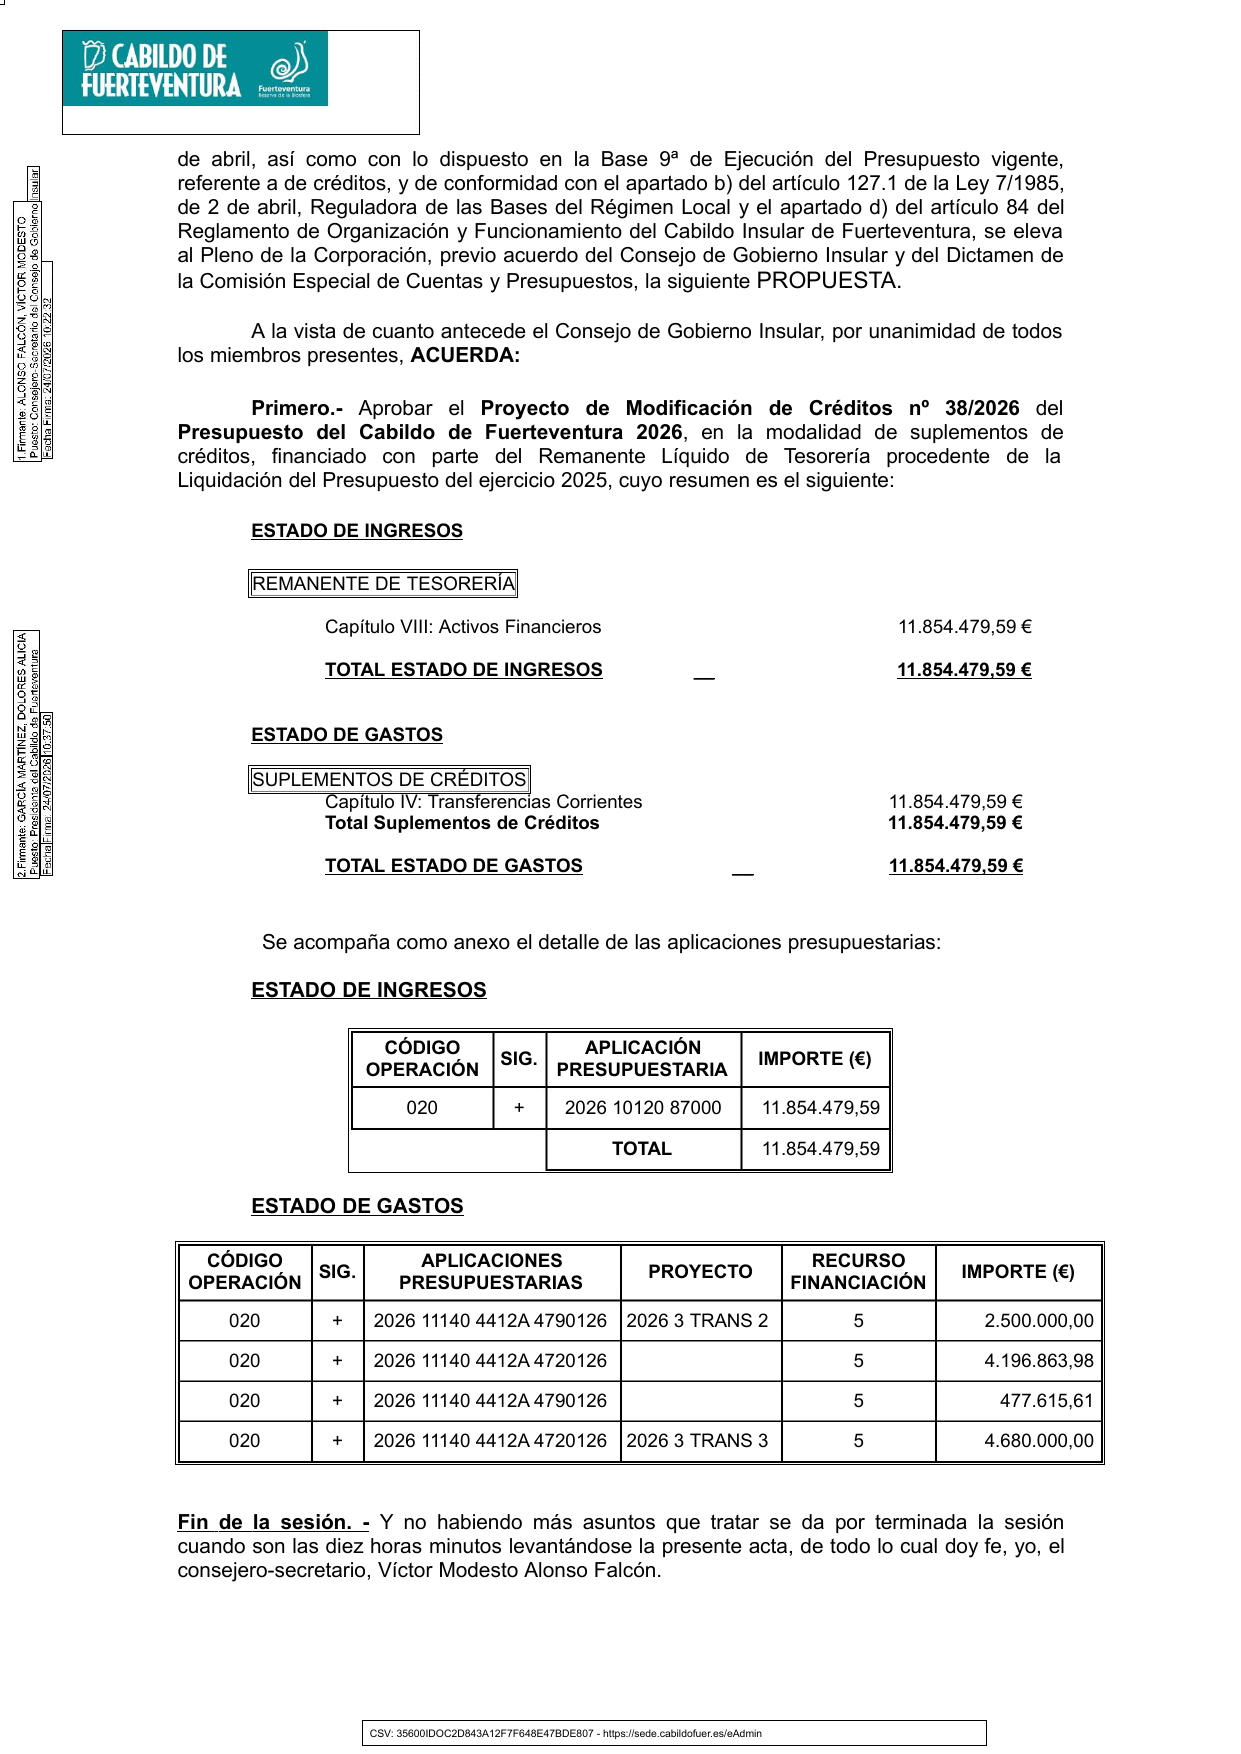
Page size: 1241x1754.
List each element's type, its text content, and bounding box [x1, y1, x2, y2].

text Reglamento de Organización y Funcionamiento del Cabildo Insular de Fuerteventura, se eleva [177, 220, 1088, 243]
text 0 [406, 1097, 417, 1118]
text SIG. [500, 1049, 563, 1070]
text de 2 de abril, Reguladora de las Bases del Régimen Local y el apartado d) del artículo 84 del [177, 196, 1088, 219]
text Capítulo VIII: Activos Financieros [325, 617, 626, 638]
picture [41, 757, 52, 843]
text PRESUPUESTARIA [556, 1059, 754, 1080]
text FINANCIACIÓN [790, 1272, 952, 1293]
text créditos, financiado con parte del Remanente Líquido de Tesorería procedente de la [177, 445, 1088, 468]
text __ [693, 660, 739, 681]
text RECURSO [812, 1251, 952, 1272]
text 11.854.479,59 € [888, 792, 1049, 813]
text ESTADO DE GASTOS [251, 1195, 491, 1218]
text Presupuesto del Cabildo de Fuerteventura 2026, en la modalidad de suplementos de [177, 421, 1088, 444]
text IMPORTE (€) [961, 1262, 1100, 1283]
text 20 [239, 1310, 285, 1331]
text 2026 11140 4412A 4790126 [373, 1391, 635, 1411]
picture [176, 1242, 1104, 1464]
text 2026 11140 4412A 4720126 [373, 1351, 635, 1371]
text TOTAL ESTADO DE INGRESOS [325, 660, 631, 681]
text 0 [229, 1391, 239, 1411]
text 0 [229, 1351, 239, 1371]
text + [332, 1310, 368, 1331]
text 20 [239, 1351, 285, 1371]
picture [63, 31, 419, 134]
text 11.854.479,59 € [889, 856, 1049, 877]
picture [349, 1029, 892, 1172]
text 2.500.000,00 [984, 1310, 1119, 1331]
text SUPLEMENTOS DE CRÉDITOS [252, 769, 669, 790]
picture [249, 570, 517, 597]
text 11.854.479,59 [761, 1139, 907, 1160]
text CÓDIGO [207, 1251, 327, 1272]
text 20 [239, 1391, 285, 1411]
picture [41, 844, 52, 875]
text cuando son las diez horas minutos levantándose la presente acta, de todo lo cual doy fe, yo, el [177, 1535, 1088, 1558]
text al Pleno de la Corporación, previo acuerdo del Consejo de Gobierno Insular y del Dictamen de [177, 244, 1088, 267]
text Se acompaña como anexo el detalle de las aplicaciones presupuestarias: [262, 931, 965, 954]
text 477.615,61 [1000, 1391, 1119, 1411]
text + [513, 1097, 549, 1118]
text 2026 11140 4412A 4790126 2026 3 TRANS 2 [373, 1310, 796, 1331]
text + [332, 1351, 368, 1371]
text + [332, 1391, 368, 1411]
text 4.680.000,00 [984, 1431, 1119, 1452]
text 11.854.479,59 € [897, 660, 1057, 681]
text 11.854.479,59 € [898, 617, 1058, 638]
text APLICACIÓN [585, 1038, 754, 1059]
picture [14, 631, 39, 878]
text OPERACIÓN [188, 1272, 327, 1293]
text Capítulo IV: Transferencias Corrientes [325, 792, 669, 813]
text 2026 11140 4412A 4720126 2026 3 TRANS 3 [373, 1431, 796, 1452]
text referente a de créditos, y de conformidad con el apartado b) del artículo 127.1 de la Ley 7/1985, [177, 172, 1088, 195]
text PROYECTO [648, 1262, 778, 1283]
text 0 [229, 1431, 239, 1452]
picture [28, 167, 39, 201]
picture [249, 766, 530, 793]
text consejero-secretario, Víctor Modesto Alonso Falcón. [177, 1559, 1088, 1582]
text 11.854.479,59 € [888, 813, 1049, 834]
text Primero.- Aprobar el Proyecto de Modificación de Créditos nº 38/2026 del [251, 397, 1088, 420]
text ESTADO DE INGRESOS [251, 521, 489, 542]
text CSV: 35600IDOC2D843A12F7F648E47BDE807 - https://sede.cabildofuer.es/eAdmin [369, 1728, 788, 1740]
text 5 [853, 1431, 889, 1452]
text TOTAL [612, 1138, 699, 1159]
text Liquidación del Presupuesto del ejercicio 2025, cuyo resumen es el siguiente: [177, 469, 1088, 492]
text OPERACIÓN [366, 1059, 504, 1080]
text 11.854.479,59 [761, 1097, 907, 1118]
text TOTAL ESTADO DE GASTOS [325, 856, 611, 877]
text IMPORTE (€) [758, 1049, 897, 1070]
text APLICACIONES [421, 1251, 609, 1272]
text A la vista de cuanto antecede el Consejo de Gobierno Insular, por unanimidad de todos [251, 320, 1088, 344]
text REMANENTE DE TESORERÍA [252, 573, 539, 594]
picture [14, 202, 41, 461]
text ESTADO DE GASTOS [251, 725, 469, 746]
text Total Suplementos de Créditos [325, 813, 626, 834]
text PRESUPUESTARIAS [399, 1272, 609, 1293]
text ESTADO DE INGRESOS [251, 978, 513, 1002]
text 5 [853, 1310, 889, 1331]
text Fin de la sesión. - Y no habiendo más asuntos que tratar se da por terminada la sesión [177, 1511, 1088, 1534]
text 4.196.863,98 [984, 1351, 1119, 1371]
text 20 [239, 1431, 285, 1452]
text CÓDIGO [384, 1038, 504, 1059]
text + [332, 1431, 368, 1452]
text 5 [853, 1391, 889, 1411]
text los miembros presentes, ACUERDA: [177, 344, 1088, 367]
text de abril, así como con lo dispuesto en la Base 9ª de Ejecución del Presupuesto vigente, [177, 148, 1088, 171]
picture [363, 1721, 986, 1745]
text 20 [417, 1097, 463, 1118]
text 5 [853, 1351, 889, 1371]
text SIG. [318, 1262, 381, 1283]
picture [42, 262, 52, 458]
text __ [732, 856, 778, 877]
text 0 [229, 1310, 239, 1331]
text la Comisión Especial de Cuentas y Presupuestos, la siguiente PROPUESTA. [177, 268, 1088, 294]
picture [41, 713, 52, 755]
text 2026 10120 87000 [565, 1097, 746, 1118]
